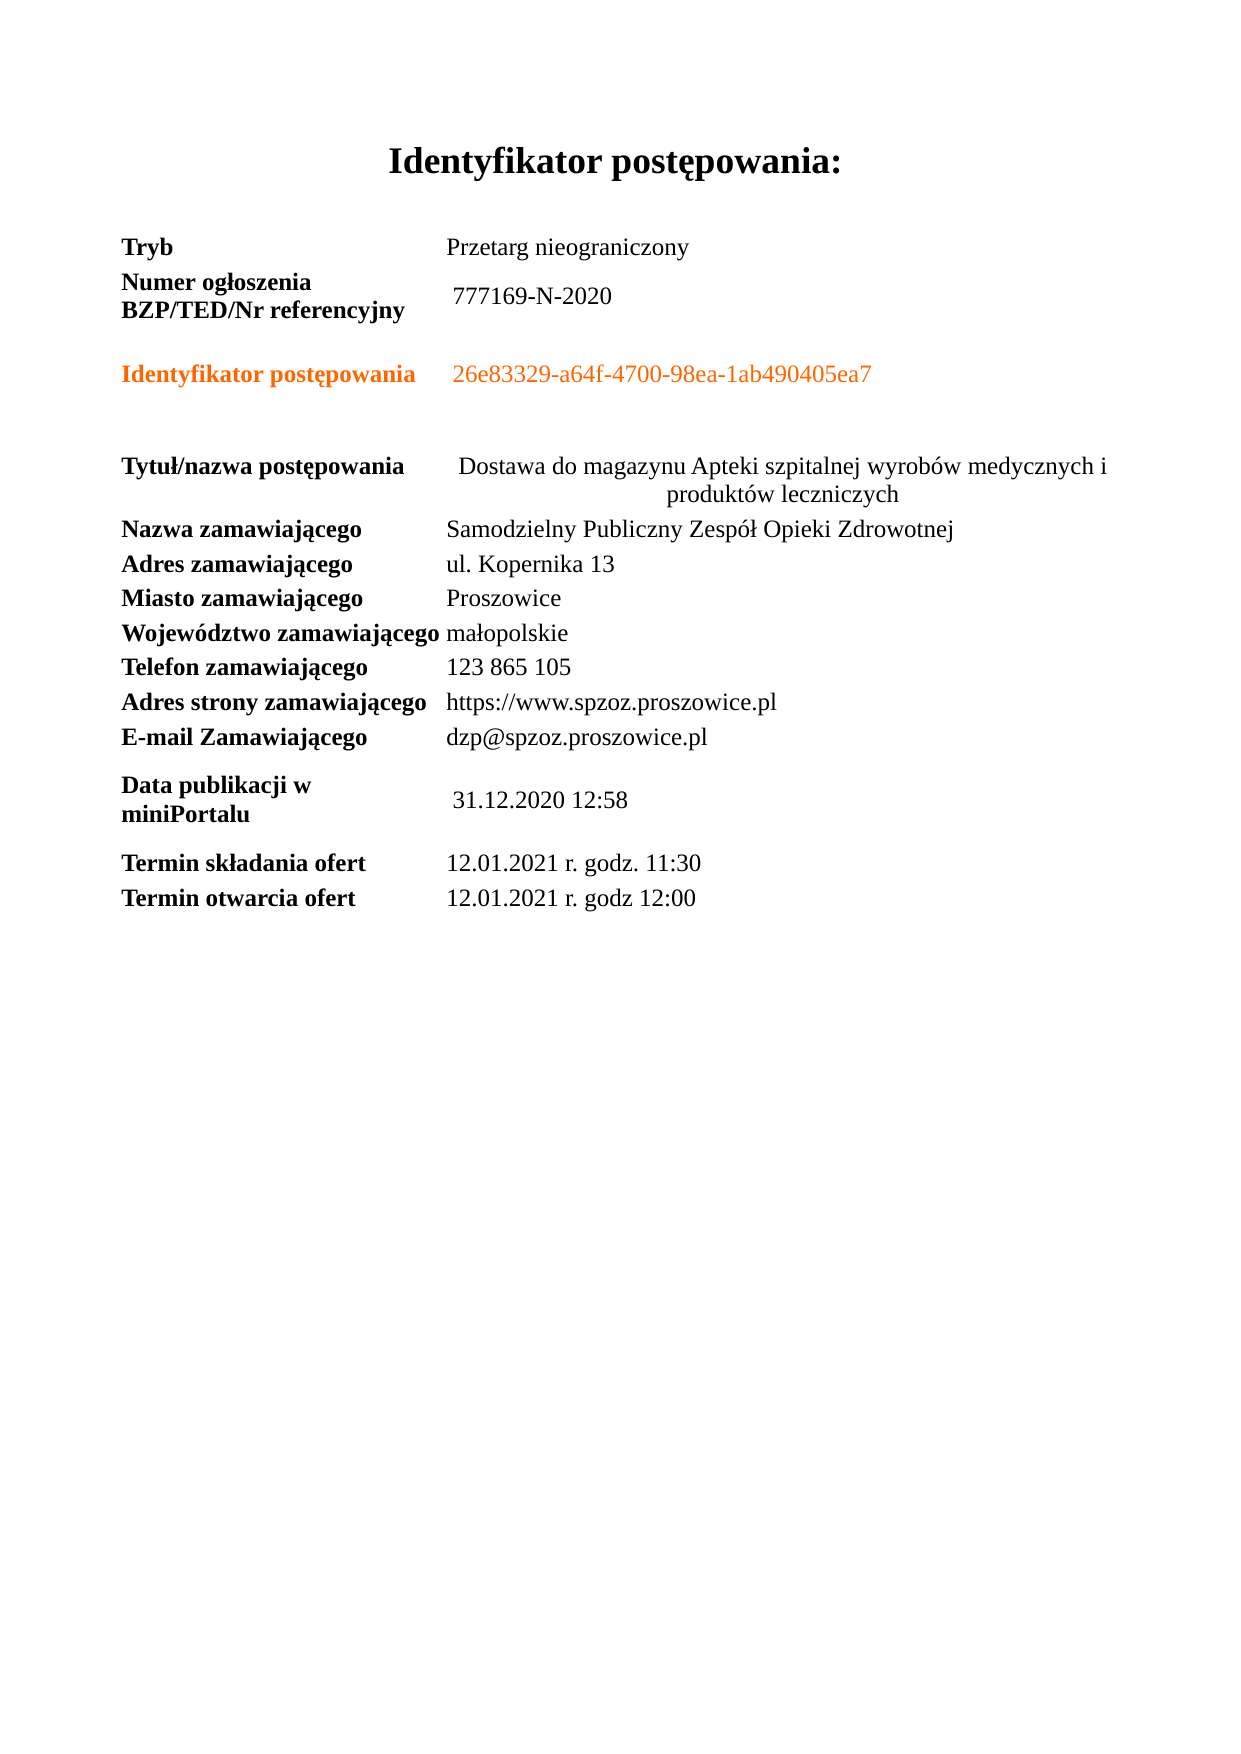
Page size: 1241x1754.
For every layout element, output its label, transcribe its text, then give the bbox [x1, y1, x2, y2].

table_cell Miasto zamawiającego [118, 580, 443, 615]
table_header Przetarg nieograniczony [443, 229, 1122, 264]
table_cell dzp@spzoz.proszowice.pl [443, 719, 1122, 753]
table_cell Telefon zamawiającego [118, 650, 443, 684]
table_cell ul. Kopernika 13 [443, 546, 1122, 580]
table_cell Nazwa zamawiającego [118, 511, 443, 546]
table_cell małopolskie [443, 615, 1122, 649]
table_cell E-mail Zamawiającego [118, 719, 443, 753]
table_cell Proszowice [443, 580, 1122, 615]
table_cell Dostawa do magazynu Apteki szpitalnej wyrobów medycznych i produktów leczniczych [443, 419, 1122, 511]
table_cell Samodzielny Publiczny Zespół Opieki Zdrowotnej [443, 511, 1122, 546]
subtitle Identyfikator postępowania: [118, 139, 1122, 182]
table_cell 12.01.2021 r. godz 12:00 [443, 880, 1122, 914]
table_cell Identyfikator postępowania [118, 327, 443, 419]
table_cell https://www.spzoz.proszowice.pl [443, 684, 1122, 719]
table_cell Data publikacji w miniPortalu [118, 753, 443, 845]
table_cell Tytuł/nazwa postępowania [118, 419, 443, 511]
table_cell Numer ogłoszenia BZP/TED/Nr referencyjny [118, 264, 443, 327]
table_cell 777169-N-2020 [443, 264, 1122, 327]
table_header Tryb [118, 229, 443, 264]
table_cell 31.12.2020 12:58 [443, 753, 1122, 845]
table_cell Adres zamawiającego [118, 546, 443, 580]
table_cell 123 865 105 [443, 650, 1122, 684]
table_cell Termin otwarcia ofert [118, 880, 443, 914]
table_cell Województwo zamawiającego [118, 615, 443, 649]
table_cell 26e83329-a64f-4700-98ea-1ab490405ea7 [443, 327, 1122, 419]
table_cell Termin składania ofert [118, 845, 443, 880]
table_cell Adres strony zamawiającego [118, 684, 443, 719]
table_cell 12.01.2021 r. godz. 11:30 [443, 845, 1122, 880]
